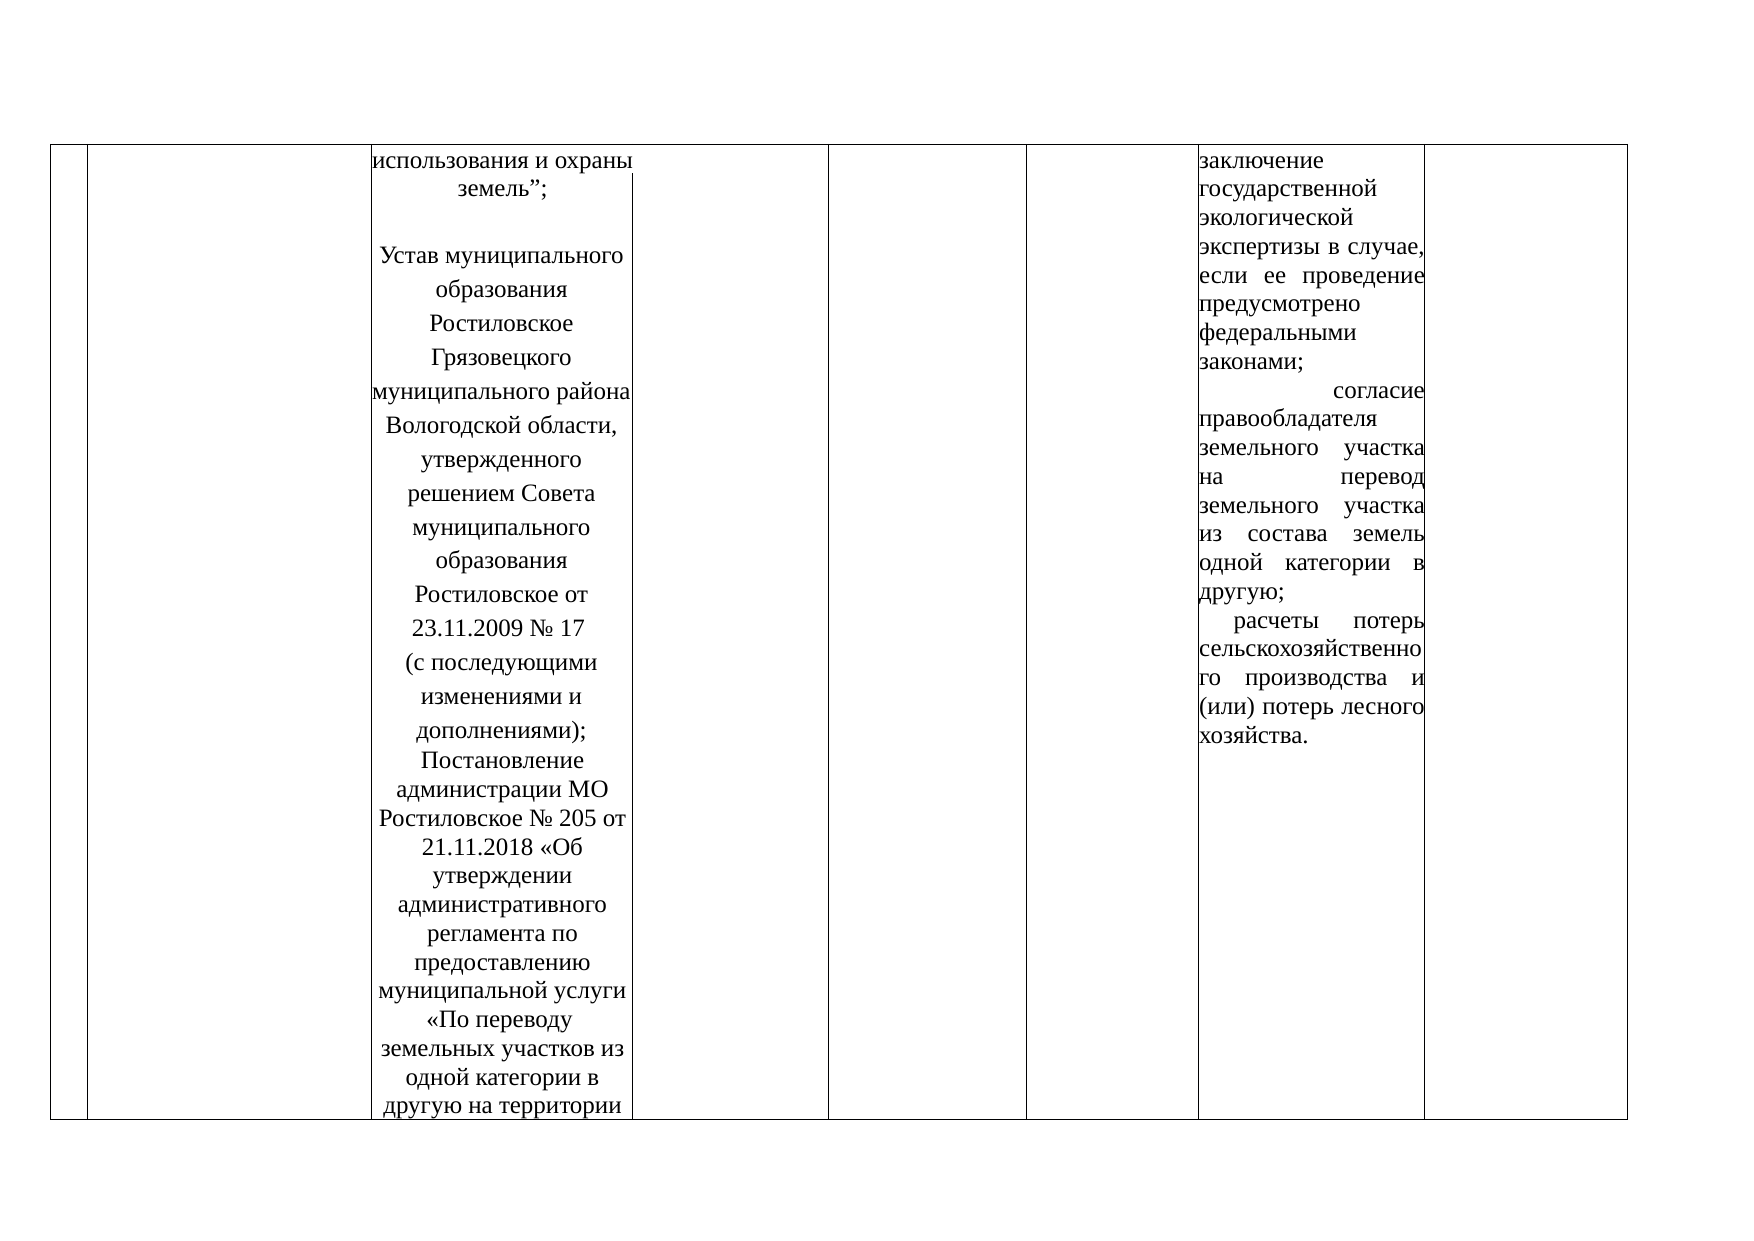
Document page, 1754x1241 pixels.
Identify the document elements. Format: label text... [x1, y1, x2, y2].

table_cell [1425, 145, 1627, 1119]
table_cell использования и охраны земель”; Устав муниципального образования Ростиловское Грязовецкого муниципального района Вологодской области, утвержденного решением Совета муниципального образования Ростиловское от 23.11.2009 № 17 (с последующими изменениями и дополнениями); Постановление администрации МО Ростиловское № 205 от 21.11.2018 «Об утверждении административного регламента по предоставлению муниципальной услуги «По переводу земельных участков из одной категории в другую на территории [372, 145, 632, 1119]
table_cell [88, 145, 371, 1119]
table_cell [829, 145, 1026, 1119]
table_cell заключение государственной экологической экспертизы в случае, если ее проведение предусмотрено федеральными законами; согласие правообладателя земельного участка на перевод земельного участка из состава земель одной категории в другую; расчеты потерь сельскохозяйственного производства и (или) потерь лесного хозяйства. [1199, 145, 1424, 1119]
table_cell [51, 145, 87, 1119]
table_cell [633, 145, 828, 1119]
table_cell [1027, 145, 1198, 1119]
